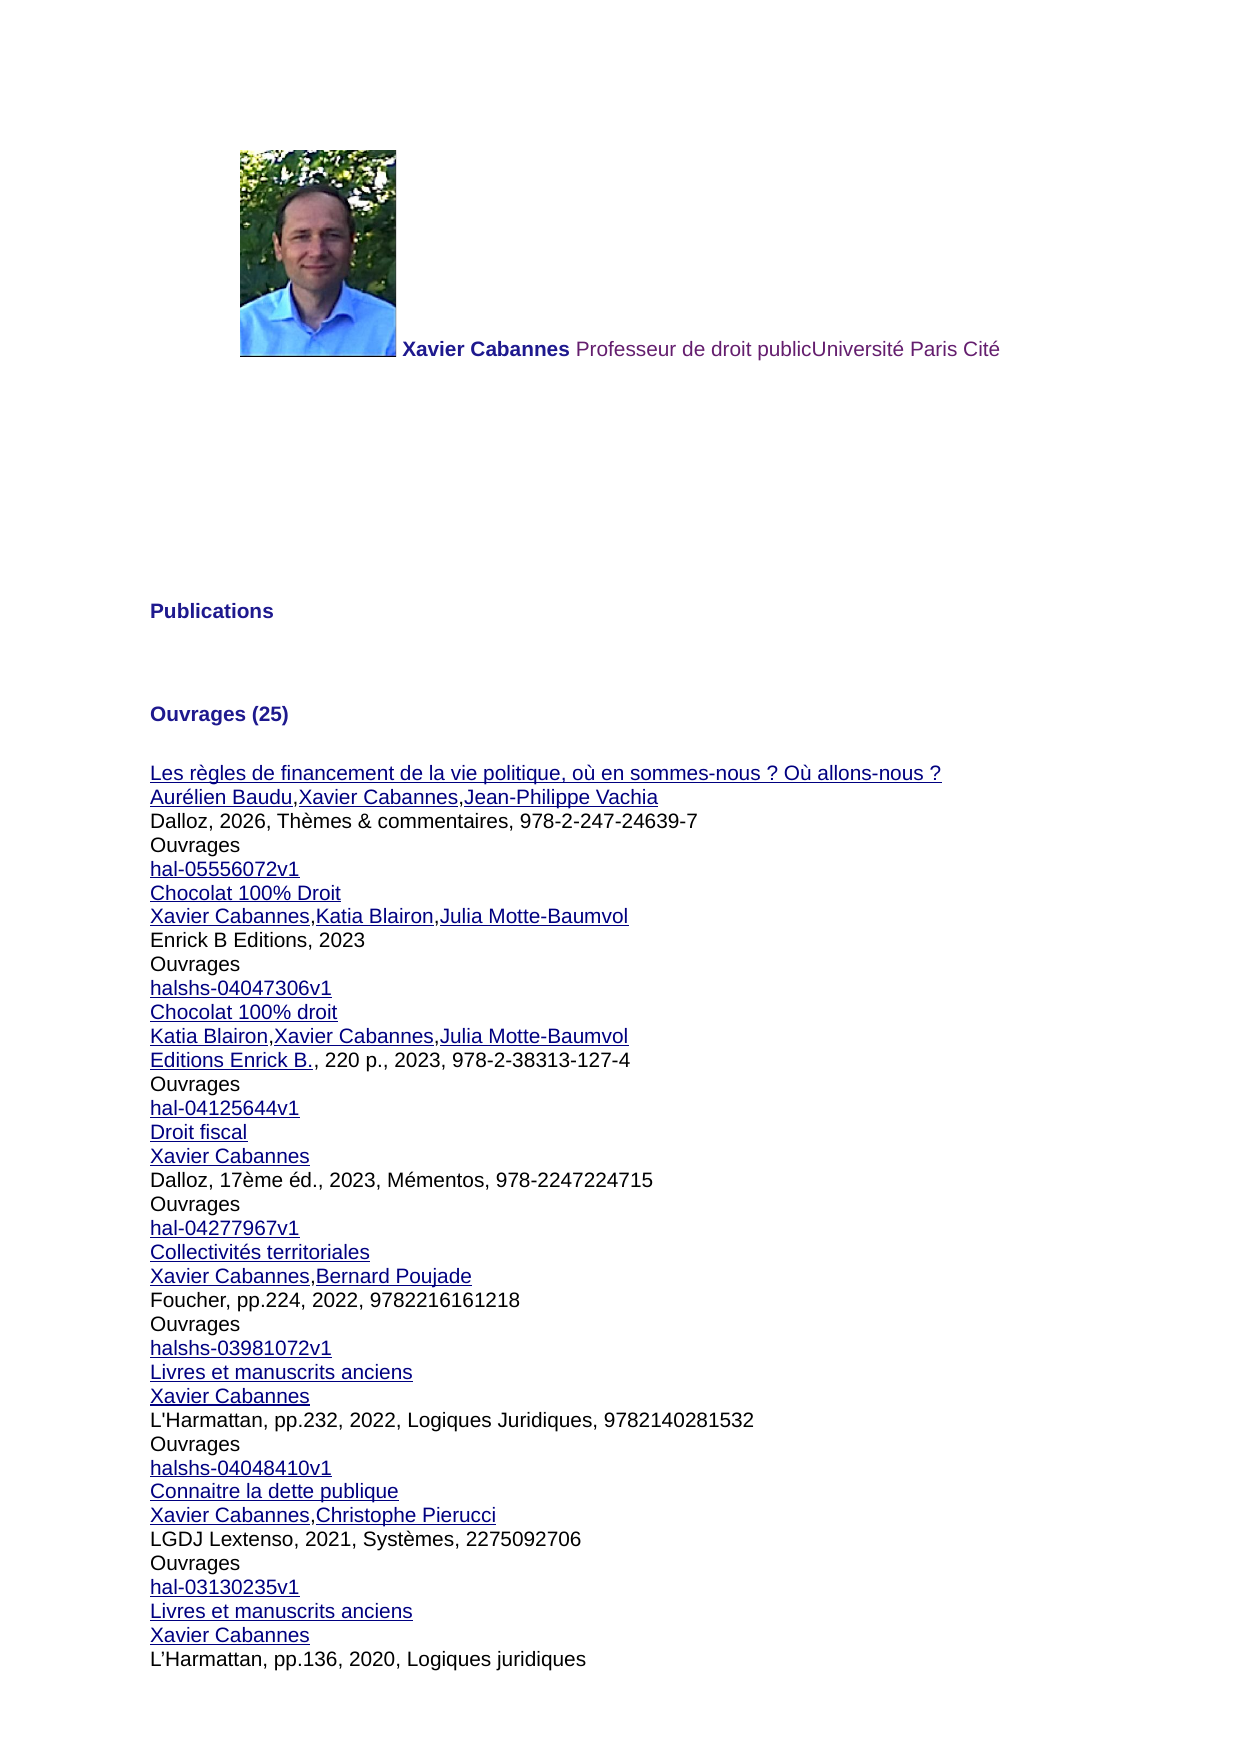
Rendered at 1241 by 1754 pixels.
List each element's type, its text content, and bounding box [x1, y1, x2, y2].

table_cell Connaitre la dette publique Xavier Cabannes,Christophe Pierucci LGDJ Lextenso, 2021, Systèmes, 2275092706 Ouvrages hal-03130235v1 [150, 1479, 1090, 1599]
table_cell Droit fiscal Xavier Cabannes Dalloz, 17ème éd., 2023, Mémentos, 978-2247224715 Ouvrages hal-04277967v1 [150, 1120, 1090, 1240]
table_cell Chocolat 100% Droit Xavier Cabannes,Katia Blairon,Julia Motte-Baumvol Enrick B Editions, 2023 Ouvrages halshs-04047306v1 [150, 880, 1090, 1000]
subtitle Ouvrages (25) [150, 702, 1090, 726]
table_cell Chocolat 100% droit Katia Blairon,Xavier Cabannes,Julia Motte-Baumvol Editions Enrick B., 220 p., 2023, 978-2-38313-127-4 Ouvrages hal-04125644v1 [150, 1000, 1090, 1120]
picture [240, 150, 397, 357]
table_header Les règles de financement de la vie politique, où en sommes-nous ? Où allons-nous ? Aurélien Baudu,Xavier Cabannes,Jean-Philippe Vachia Dalloz, 2026, Thèmes & commentaires, 978-2-247-24639-7 Ouvrages hal-05556072v1 [150, 761, 1090, 880]
table_cell Livres et manuscrits anciens Xavier Cabannes L’Harmattan, pp.136, 2020, Logiques juridiques [150, 1599, 1090, 1671]
subtitle Xavier Cabannes Professeur de droit publicUniversité Paris Cité [150, 150, 1090, 361]
subtitle Publications [150, 599, 1090, 623]
table_cell Livres et manuscrits anciens Xavier Cabannes L'Harmattan, pp.232, 2022, Logiques Juridiques, 9782140281532 Ouvrages halshs-04048410v1 [150, 1360, 1090, 1479]
table_cell Collectivités territoriales Xavier Cabannes,Bernard Poujade Foucher, pp.224, 2022, 9782216161218 Ouvrages halshs-03981072v1 [150, 1240, 1090, 1359]
